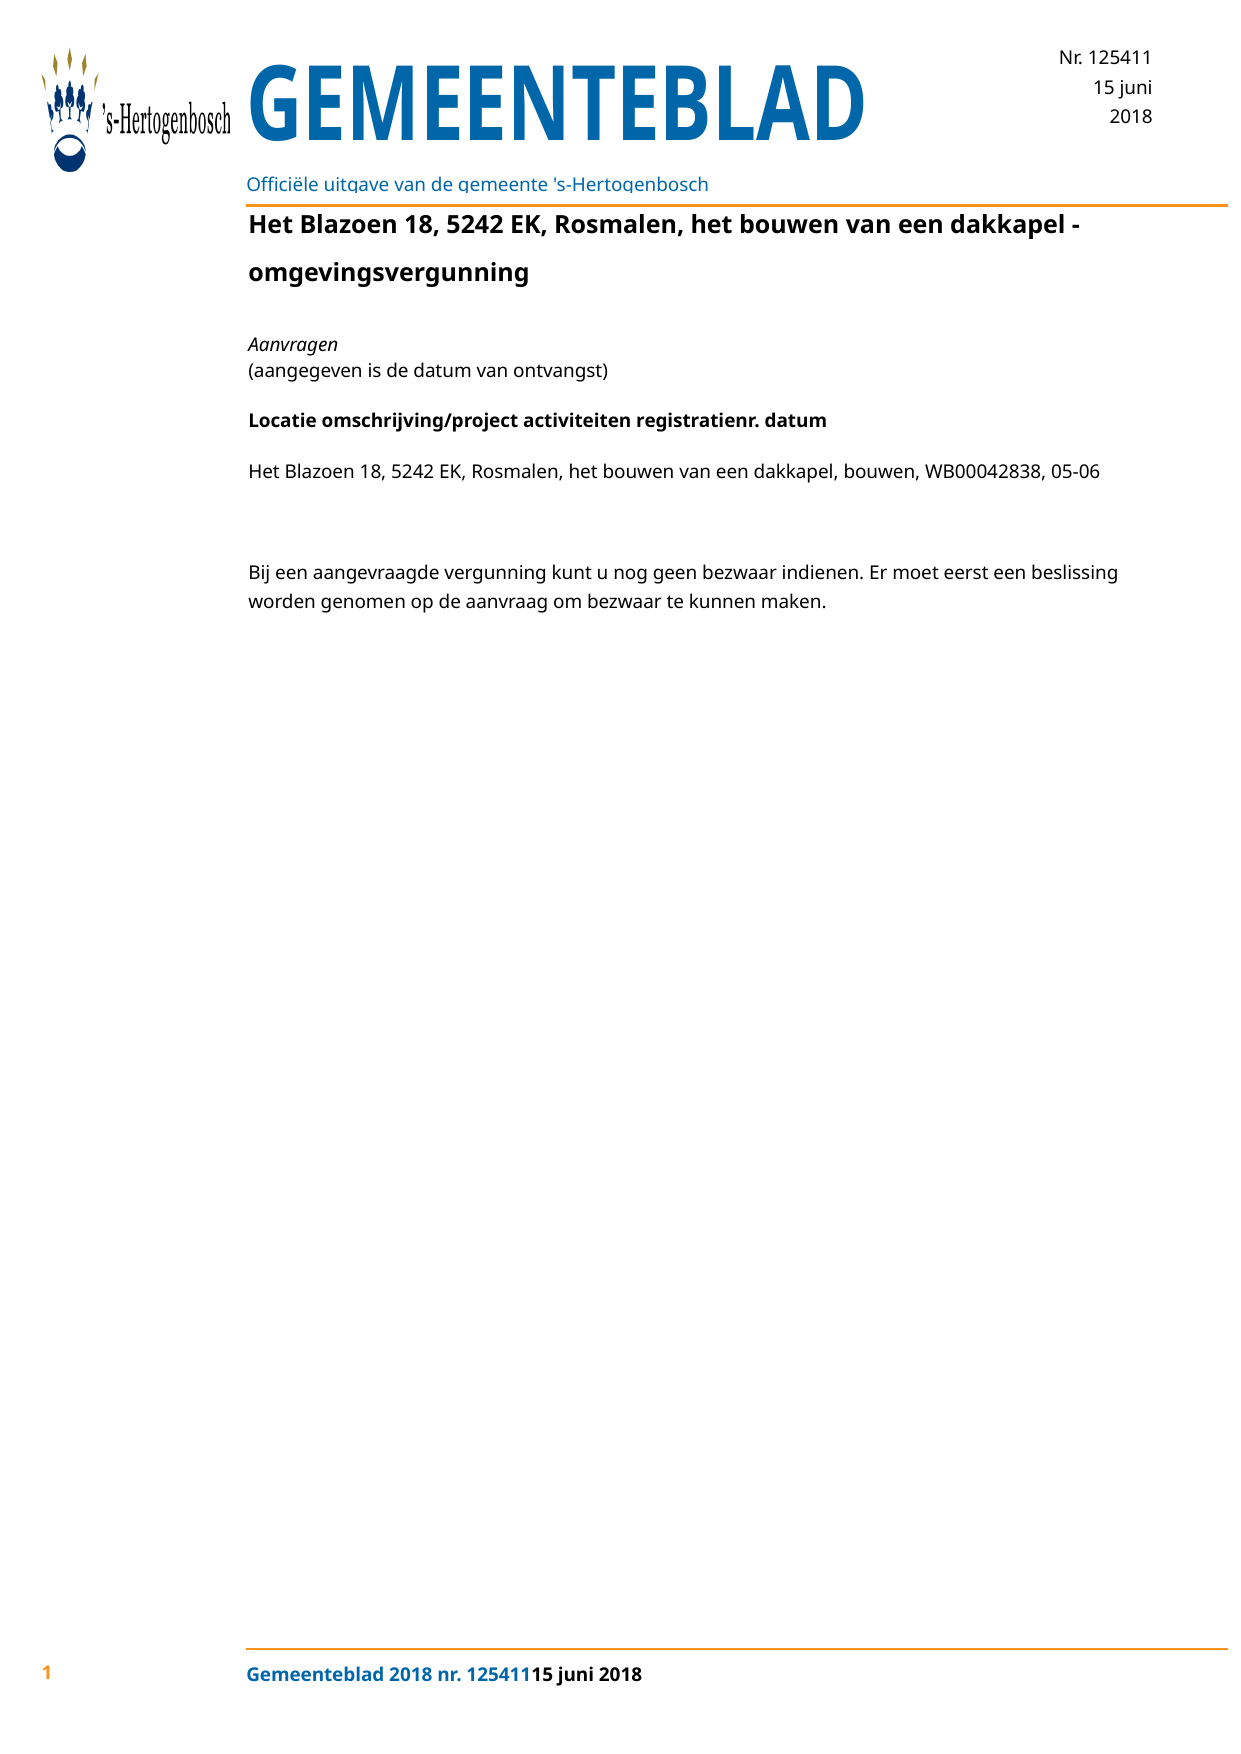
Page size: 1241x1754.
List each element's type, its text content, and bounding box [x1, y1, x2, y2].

picture [41, 47, 231, 172]
text (aangegeven is de datum van ontvangst) [248, 357, 1152, 383]
text Het Blazoen 18, 5242 EK, Rosmalen, het bouwen van een dakkapel, bouwen, WB00042838, 05-06 [248, 458, 1152, 484]
text Bij een aangevraagde vergunning kunt u nog geen bezwaar indienen. Er moet eerst een beslissing worden genomen op de aanvraag om bezwaar te kunnen maken. [248, 559, 1152, 614]
text Aanvragen [248, 331, 1152, 357]
text Het Blazoen 18, 5242 EK, Rosmalen, het bouwen van een dakkapel - omgevingsvergunning [248, 207, 1152, 288]
text Locatie omschrijving/project activiteiten registratienr. datum [248, 408, 1152, 433]
